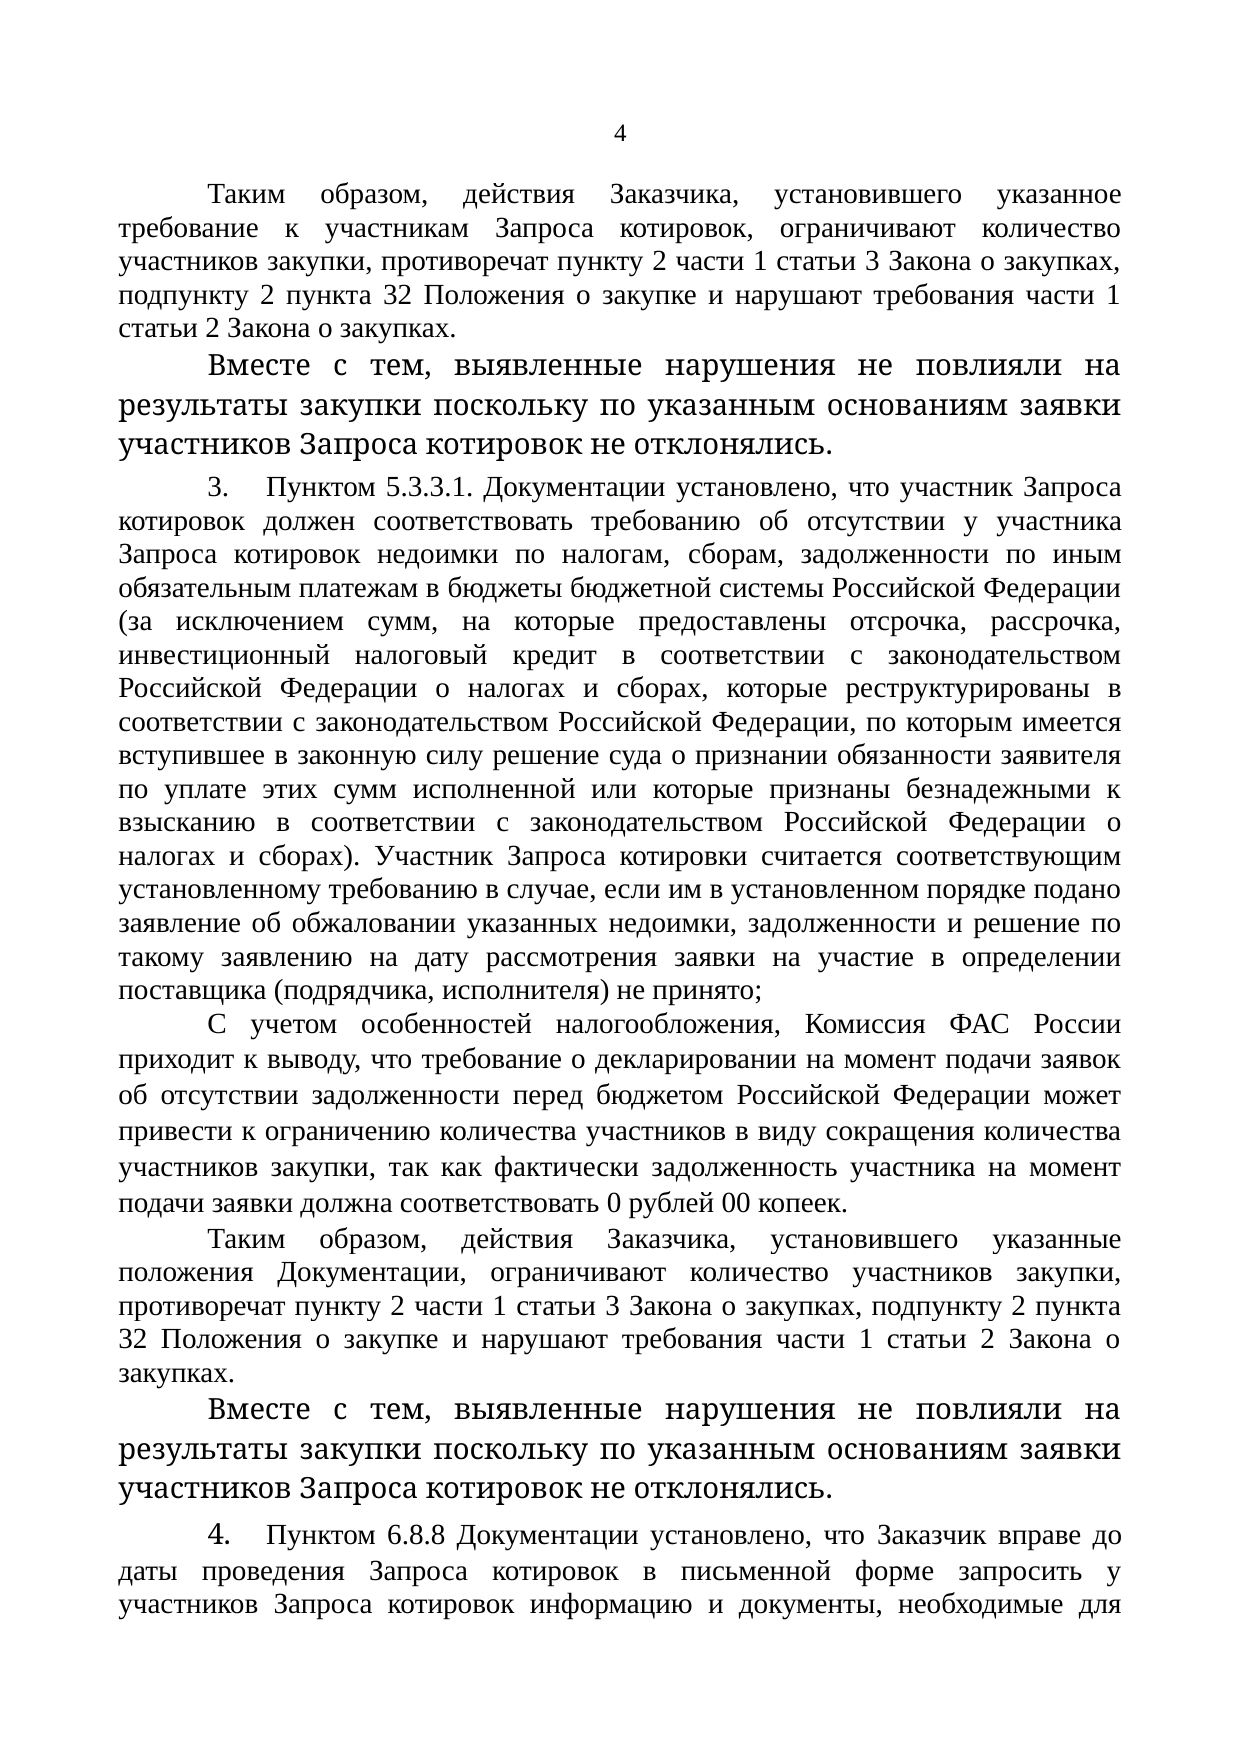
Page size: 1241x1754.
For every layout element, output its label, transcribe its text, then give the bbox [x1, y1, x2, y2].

text 3. Пунктом 5.3.3.1. Документации установлено, что участник Запроса котировок должен соответствовать требованию об отсутствии у участника Запроса котировок недоимки по налогам, сборам, задолженности по иным обязательным платежам в бюджеты бюджетной системы Российской Федерации (за исключением сумм, на которые предоставлены отсрочка, рассрочка, инвестиционный налоговый кредит в соответствии с законодательством Российской Федерации о налогах и сборах, которые реструктурированы в соответствии с законодательством Российской Федерации, по которым имеется вступившее в законную силу решение суда о признании обязанности заявителя по уплате этих сумм исполненной или которые признаны безнадежными к взысканию в соответствии с законодательством Российской Федерации о налогах и сборах). Участник Запроса котировки считается соответствующим установленному требованию в случае, если им в установленном порядке подано заявление об обжаловании указанных недоимки, задолженности и решение по такому заявлению на дату рассмотрения заявки на участие в определении поставщика (подрядчика, исполнителя) не принято; [118, 469, 1122, 1006]
text Вместе с тем, выявленные нарушения не повлияли на результаты закупки поскольку по указанным основаниям заявки участников Запроса котировок не отклонялись. [118, 344, 1122, 463]
text Вместе с тем, выявленные нарушения не повлияли на результаты закупки поскольку по указанным основаниям заявки участников Запроса котировок не отклонялись. [118, 1388, 1122, 1507]
text 4. Пунктом 6.8.8 Документации установлено, что Заказчик вправе до даты проведения Запроса котировок в письменной форме запросить у участников Запроса котировок информацию и документы, необходимые для [118, 1513, 1122, 1620]
text Таким образом, действия Заказчика, установившего указанное требование к участникам Запроса котировок, ограничивают количество участников закупки, противоречат пункту 2 части 1 статьи 3 Закона о закупках, подпункту 2 пункта 32 Положения о закупке и нарушают требования части 1 статьи 2 Закона о закупках. [118, 176, 1122, 344]
text С учетом особенностей налогообложения, Комиссия ФАС России приходит к выводу, что требование о декларировании на момент подачи заявок об отсутствии задолженности перед бюджетом Российской Федерации может привести к ограничению количества участников в виду сокращения количества участников закупки, так как фактически задолженность участника на момент подачи заявки должна соответствовать 0 рублей 00 копеек. [118, 1006, 1122, 1218]
text Таким образом, действия Заказчика, установившего указанные положения Документации, ограничивают количество участников закупки, противоречат пункту 2 части 1 статьи 3 Закона о закупках, подпункту 2 пункта 32 Положения о закупке и нарушают требования части 1 статьи 2 Закона о закупках. [118, 1221, 1122, 1388]
